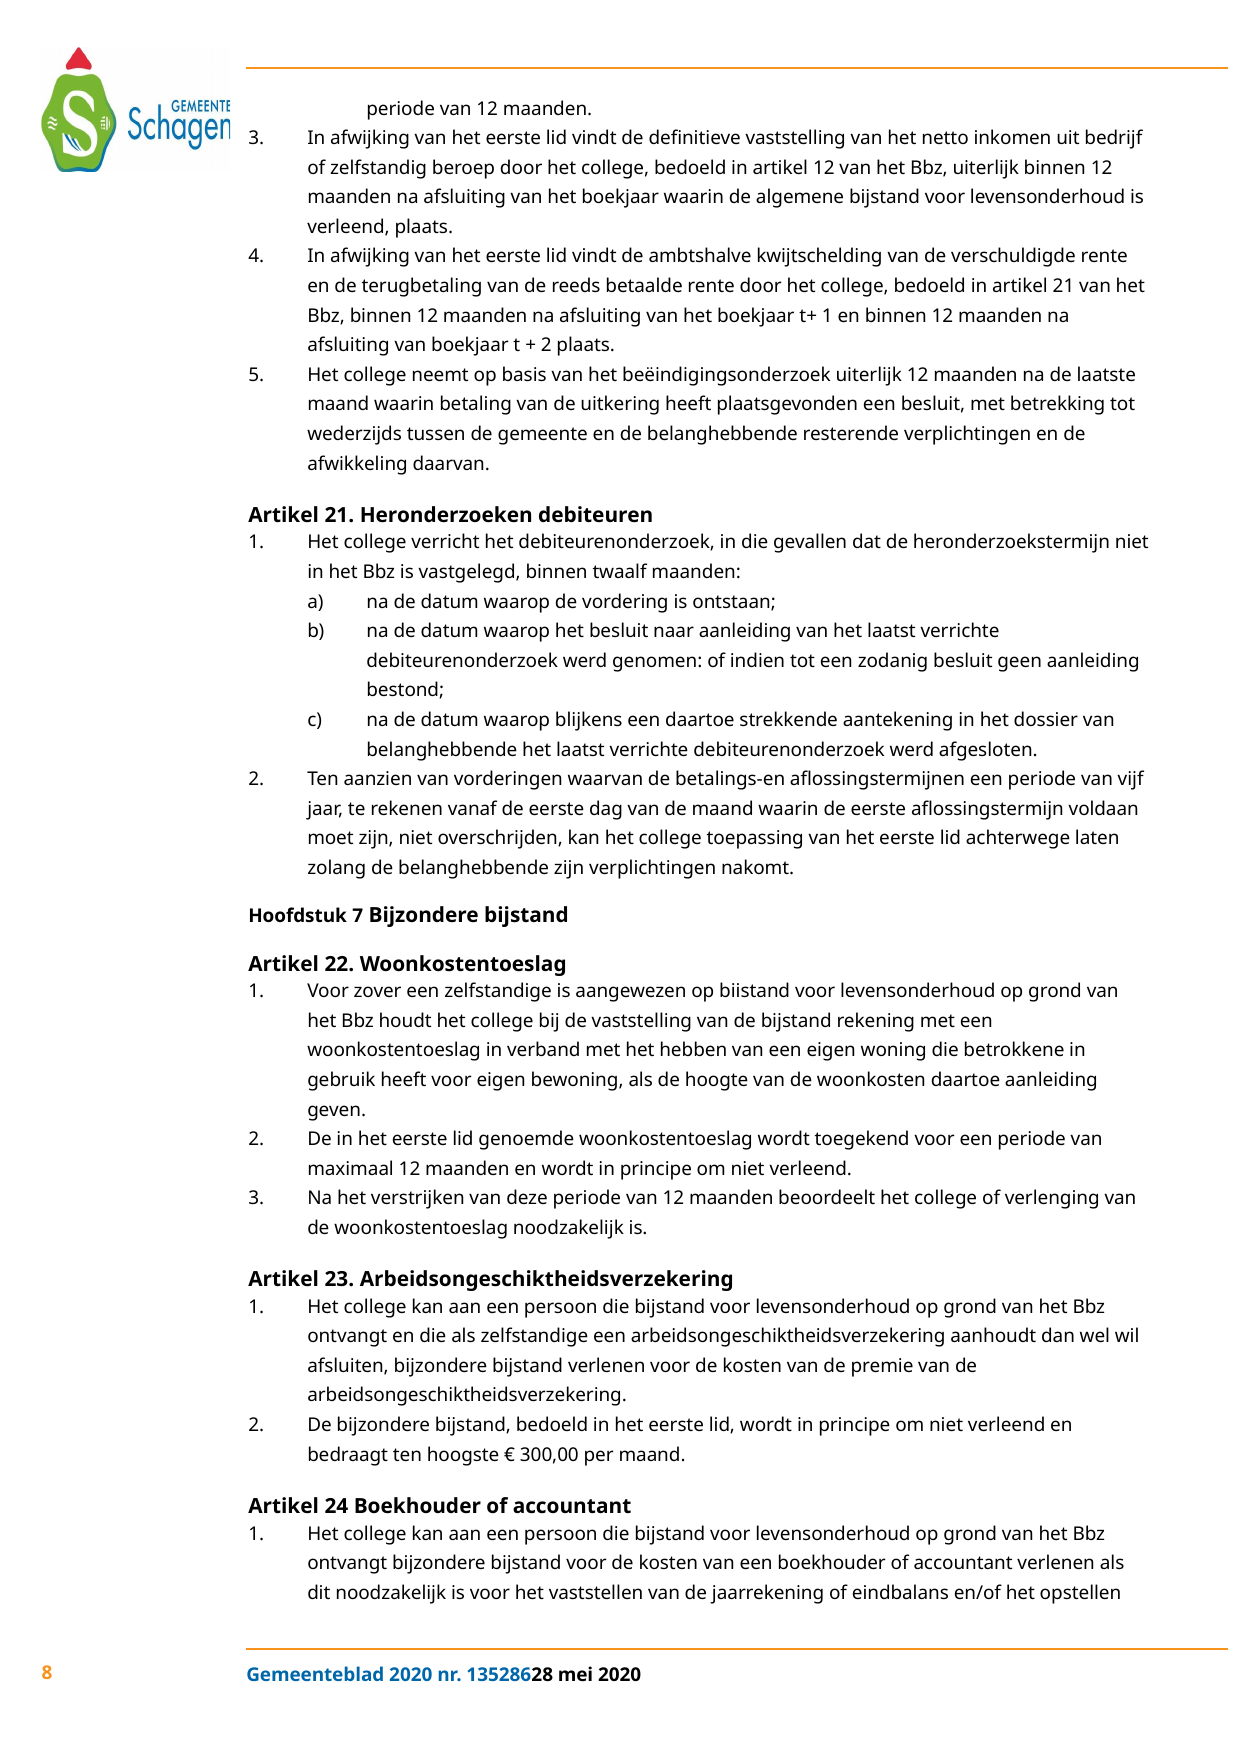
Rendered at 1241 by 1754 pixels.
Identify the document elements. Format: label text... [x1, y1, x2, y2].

list In afwijking van het eerste lid vindt de definitieve vaststelling van het netto inkomen uit bedrijf of zelfstandig beroep door het college, bedoeld in artikel 12 van het Bbz, uiterlijk binnen 12 maanden na afsluiting van het boekjaar waarin de algemene bijstand voor levensonderhoud is verleend, plaats. [248, 124, 1152, 239]
list Het college kan aan een persoon die bijstand voor levensonderhoud op grond van het Bbz ontvangt en die als zelfstandige een arbeidsongeschiktheidsverzekering aanhoudt dan wel wil afsluiten, bijzondere bijstand verlenen voor de kosten van de premie van de arbeidsongeschiktheidsverzekering. [248, 1293, 1152, 1407]
text Artikel 22. Woonkostentoeslag [248, 949, 1152, 977]
text Artikel 23. Arbeidsongeschiktheidsverzekering [248, 1264, 1152, 1293]
list De in het eerste lid genoemde woonkostentoeslag wordt toegekend voor een periode van maximaal 12 maanden en wordt in principe om niet verleend. [248, 1125, 1152, 1181]
text Hoofdstuk 7 Bijzondere bijstand [248, 900, 1152, 928]
list In afwijking van het eerste lid vindt de ambtshalve kwijtschelding van de verschuldigde rente en de terugbetaling van de reeds betaalde rente door het college, bedoeld in artikel 21 van het Bbz, binnen 12 maanden na afsluiting van het boekjaar t+ 1 en binnen 12 maanden na afsluiting van boekjaar t + 2 plaats. [248, 243, 1152, 357]
list Voor zover een zelfstandige is aangewezen op biistand voor levensonderhoud op grond van het Bbz houdt het college bij de vaststelling van de bijstand rekening met een woonkostentoeslag in verband met het hebben van een eigen woning die betrokkene in gebruik heeft voor eigen bewoning, als de hoogte van de woonkosten daartoe aanleiding geven. [248, 977, 1152, 1121]
text Artikel 21. Heronderzoeken debiteuren [248, 500, 1152, 529]
list De bijzondere bijstand, bedoeld in het eerste lid, wordt in principe om niet verleend en bedraagt ten hoogste € 300,00 per maand. [248, 1411, 1152, 1467]
list na de datum waarop blijkens een daartoe strekkende aantekening in het dossier van belanghebbende het laatst verrichte debiteurenonderzoek werd afgesloten. [307, 706, 1152, 761]
list na de datum waarop de vordering is ontstaan; [307, 588, 1152, 613]
list Het college neemt op basis van het beëindigingsonderzoek uiterlijk 12 maanden na de laatste maand waarin betaling van de uitkering heeft plaatsgevonden een besluit, met betrekking tot wederzijds tussen de gemeente en de belanghebbende resterende verplichtingen en de afwikkeling daarvan. [248, 361, 1152, 476]
list Het college verricht het debiteurenonderzoek, in die gevallen dat de heronderzoekstermijn niet in het Bbz is vastgelegd, binnen twaalf maanden: [248, 529, 1152, 584]
list na de datum waarop het besluit naar aanleiding van het laatst verrichte debiteurenonderzoek werd genomen: of indien tot een zodanig besluit geen aanleiding bestond; [307, 617, 1152, 702]
list Na het verstrijken van deze periode van 12 maanden beoordeelt het college of verlenging van de woonkostentoeslag noodzakelijk is. [248, 1184, 1152, 1240]
text Artikel 24 Boekhouder of accountant [248, 1491, 1152, 1520]
picture [41, 47, 231, 172]
list Ten aanzien van vorderingen waarvan de betalings-en aflossingstermijnen een periode van vijf jaar, te rekenen vanaf de eerste dag van de maand waarin de eerste aflossingstermijn voldaan moet zijn, niet overschrijden, kan het college toepassing van het eerste lid achterwege laten zolang de belanghebbende zijn verplichtingen nakomt. [248, 765, 1152, 880]
list periode van 12 maanden. [307, 95, 1152, 121]
list Het college kan aan een persoon die bijstand voor levensonderhoud op grond van het Bbz ontvangt bijzondere bijstand voor de kosten van een boekhouder of accountant verlenen als dit noodzakelijk is voor het vaststellen van de jaarrekening of eindbalans en/of het opstellen [248, 1520, 1152, 1604]
